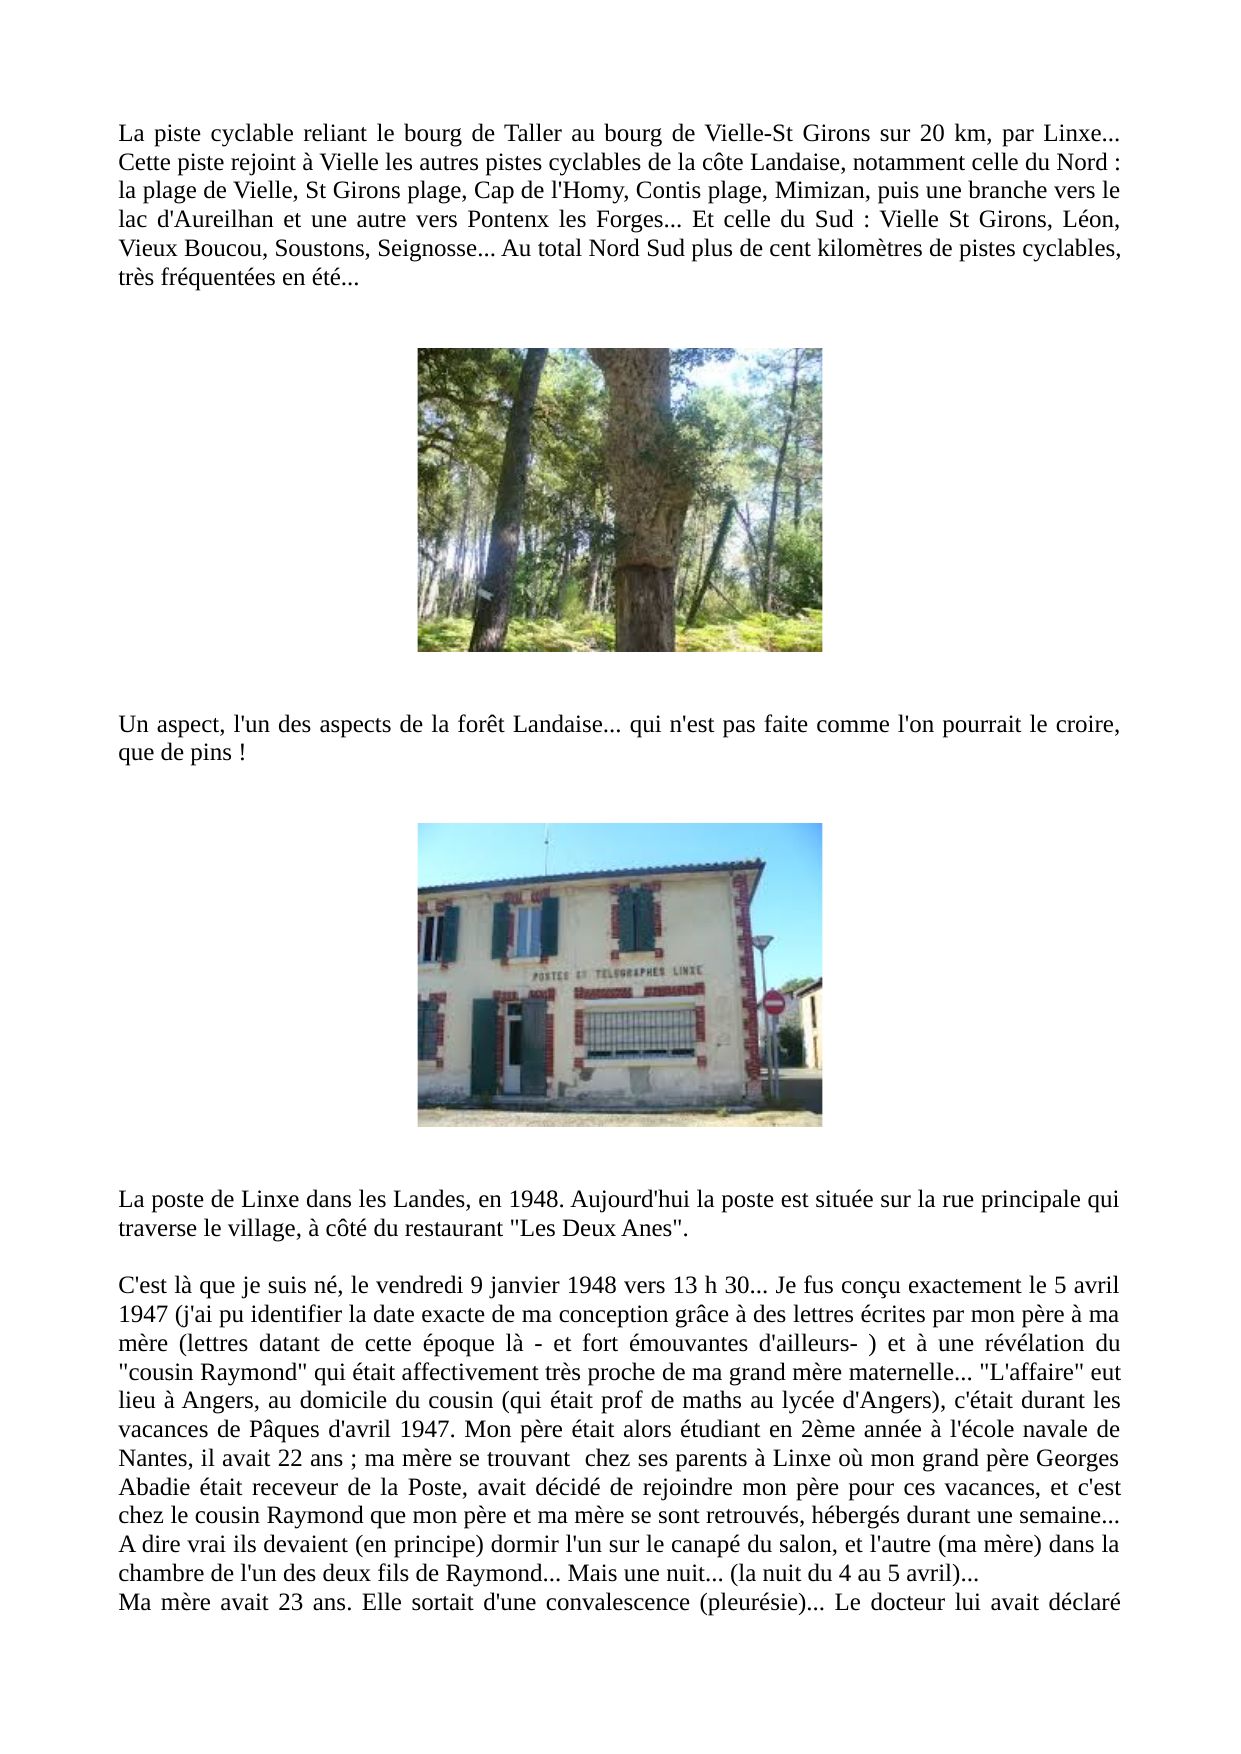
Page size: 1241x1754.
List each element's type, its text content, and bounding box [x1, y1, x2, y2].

picture [417, 348, 823, 652]
text Un aspect, l'un des aspects de la forêt Landaise... qui n'est pas faite comme l'on pourrait le croire, que de pins ! [118, 709, 1122, 766]
text C'est là que je suis né, le vendredi 9 janvier 1948 vers 13 h 30... Je fus conçu exactement le 5 avril 1947 (j'ai pu identifier la date exacte de ma conception grâce à des lettres écrites par mon père à ma mère (lettres datant de cette époque là - et fort émouvantes d'ailleurs- ) et à une révélation du "cousin Raymond" qui était affectivement très proche de ma grand mère maternelle... "L'affaire" eut lieu à Angers, au domicile du cousin (qui était prof de maths au lycée d'Angers), c'était durant les vacances de Pâques d'avril 1947. Mon père était alors étudiant en 2ème année à l'école navale de Nantes, il avait 22 ans ; ma mère se trouvant chez ses parents à Linxe où mon grand père Georges Abadie était receveur de la Poste, avait décidé de rejoindre mon père pour ces vacances, et c'est chez le cousin Raymond que mon père et ma mère se sont retrouvés, hébergés durant une semaine... A dire vrai ils devaient (en principe) dormir l'un sur le canapé du salon, et l'autre (ma mère) dans la chambre de l'un des deux fils de Raymond... Mais une nuit... (la nuit du 4 au 5 avril)... [118, 1271, 1122, 1587]
text La piste cyclable reliant le bourg de Taller au bourg de Vielle-St Girons sur 20 km, par Linxe... Cette piste rejoint à Vielle les autres pistes cyclables de la côte Landaise, notamment celle du Nord : la plage de Vielle, St Girons plage, Cap de l'Homy, Contis plage, Mimizan, puis une branche vers le lac d'Aureilhan et une autre vers Pontenx les Forges... Et celle du Sud : Vielle St Girons, Léon, Vieux Boucou, Soustons, Seignosse... Au total Nord Sud plus de cent kilomètres de pistes cyclables, très fréquentées en été... [118, 118, 1122, 291]
picture [417, 823, 823, 1127]
text Ma mère avait 23 ans. Elle sortait d'une convalescence (pleurésie)... Le docteur lui avait déclaré [118, 1587, 1122, 1616]
text La poste de Linxe dans les Landes, en 1948. Aujourd'hui la poste est située sur la rue principale qui traverse le village, à côté du restaurant "Les Deux Anes". [118, 1184, 1122, 1242]
